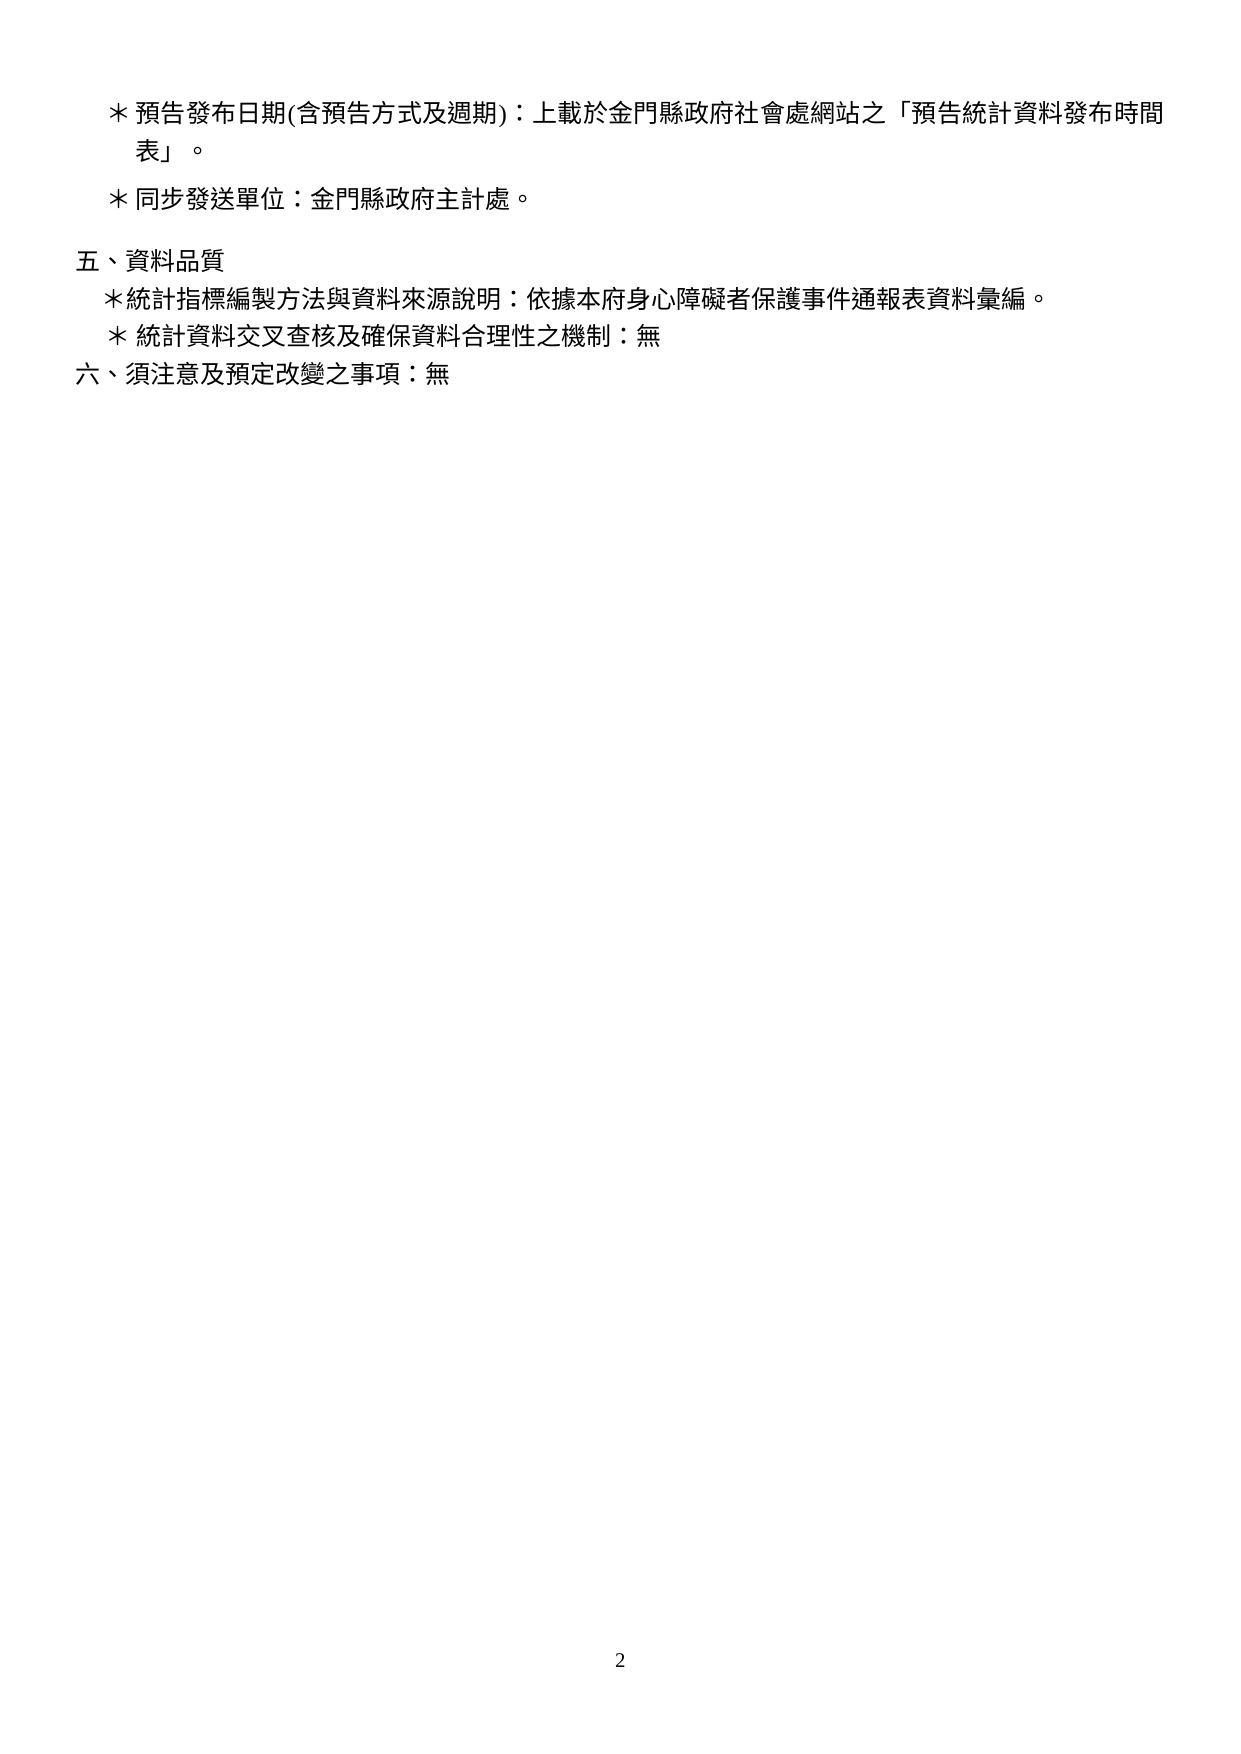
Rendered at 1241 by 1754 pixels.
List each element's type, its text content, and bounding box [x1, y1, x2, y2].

list 統計資料交叉查核及確保資料合理性之機制：無 [106, 316, 1165, 353]
text ＊統計指標編製方法與資料來源說明：依據本府身心障礙者保護事件通報表資料彙編。 [75, 278, 1165, 316]
text 五、資料品質 [75, 241, 1165, 278]
list 同步發送單位：金門縣政府主計處。 [106, 178, 1165, 216]
text 六、須注意及預定改變之事項：無 [75, 353, 1165, 391]
list 預告發布日期(含預告方式及週期)：上載於金門縣政府社會處網站之「預告統計資料發布時間表」。 [106, 93, 1165, 168]
